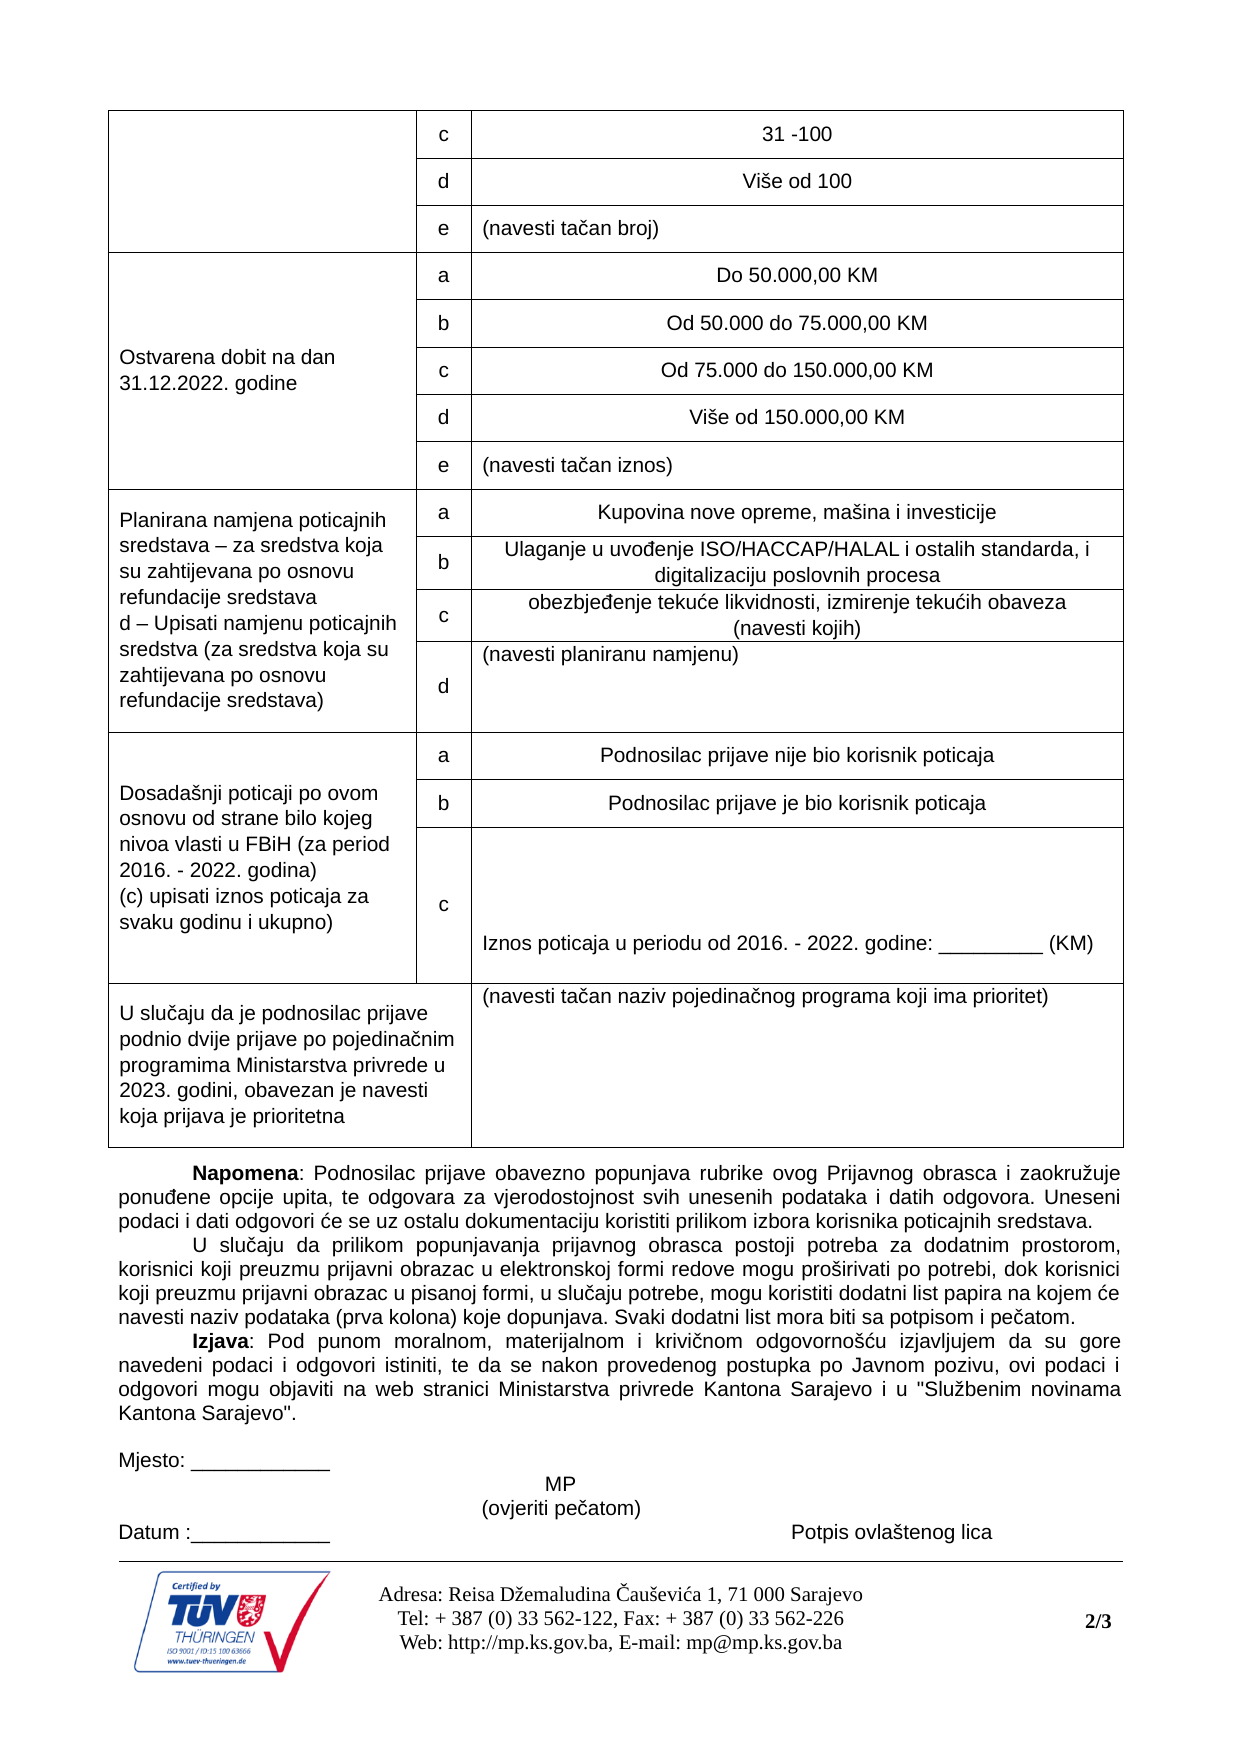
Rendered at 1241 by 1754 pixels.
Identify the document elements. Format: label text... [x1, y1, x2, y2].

table_cell a [417, 253, 471, 299]
table_cell c [417, 590, 471, 641]
table_cell c [417, 348, 471, 394]
table_cell (navesti planiranu namjenu) [472, 642, 1123, 732]
table_cell Podnosilac prijave nije bio korisnik poticaja [472, 733, 1123, 779]
table_cell [109, 111, 416, 252]
table_cell Planirana namjena poticajnih sredstava – za sredstva koja su zahtijevana po osnovu refundacije sredstava d – Upisati namjenu poticajnih sredstva (za sredstva koja su zahtijevana po osnovu refundacije sredstava) [109, 490, 416, 732]
table_cell Od 75.000 do 150.000,00 KM [472, 348, 1123, 394]
table_cell e [417, 206, 471, 252]
table_cell Od 50.000 do 75.000,00 KM [472, 300, 1123, 347]
table_cell Kupovina nove opreme, mašina i investicije [472, 490, 1123, 536]
table_cell b [417, 537, 471, 588]
table_cell Do 50.000,00 KM [472, 253, 1123, 299]
table_cell b [417, 780, 471, 827]
table_cell obezbjeđenje tekuće likvidnosti, izmirenje tekućih obaveza (navesti kojih) [472, 590, 1123, 641]
table_cell U slučaju da je podnosilac prijave podnio dvije prijave po pojedinačnim programima Ministarstva privrede u 2023. godini, obavezan je navesti koja prijava je prioritetna [109, 984, 471, 1147]
table_cell (navesti tačan naziv pojedinačnog programa koji ima prioritet) [472, 984, 1123, 1147]
table_cell Više od 100 [472, 159, 1123, 205]
picture [130, 1568, 334, 1675]
table_cell 31 -100 [472, 111, 1123, 157]
table_cell (navesti tačan iznos) [472, 442, 1123, 488]
table_cell Ostvarena dobit na dan 31.12.2022. godine [109, 253, 416, 488]
text Napomena: Podnosilac prijave obavezno popunjava rubrike ovog Prijavnog obrasca i zaokružuje ponuđene opcije upita, te odgovara za vjerodostojnost svih unesenih podataka i datih odgovora. Uneseni podaci i dati odgovori će se uz ostalu dokumentaciju koristiti prilikom izbora korisnika poticajnih sredstava. [118, 1161, 1122, 1233]
text Mjesto: ____________ [118, 1448, 1122, 1472]
table_cell Podnosilac prijave je bio korisnik poticaja [472, 780, 1123, 827]
text MP [118, 1472, 1122, 1496]
table_cell c [417, 111, 471, 157]
table_cell d [417, 159, 471, 205]
text U slučaju da prilikom popunjavanja prijavnog obrasca postoji potreba za dodatnim prostorom, korisnici koji preuzmu prijavni obrazac u elektronskoj formi redove mogu proširivati po potrebi, dok korisnici koji preuzmu prijavni obrazac u pisanoj formi, u slučaju potrebe, mogu koristiti dodatni list papira na kojem će navesti naziv podataka (prva kolona) koje dopunjava. Svaki dodatni list mora biti sa potpisom i pečatom. [118, 1233, 1122, 1328]
table_cell e [417, 442, 471, 488]
table_cell a [417, 490, 471, 536]
text Izjava: Pod punom moralnom, materijalnom i krivičnom odgovornošću izjavljujem da su gore navedeni podaci i odgovori istiniti, te da se nakon provedenog postupka po Javnom pozivu, ovi podaci i odgovori mogu objaviti na web stranici Ministarstva privrede Kantona Sarajevo i u "Službenim novinama Kantona Sarajevo". [118, 1328, 1122, 1424]
table_cell c [417, 828, 471, 983]
table_cell a [417, 733, 471, 779]
table_cell Više od 150.000,00 KM [472, 395, 1123, 441]
table_cell b [417, 300, 471, 347]
table_cell d [417, 642, 471, 732]
text (ovjeriti pečatom) [118, 1496, 1122, 1520]
table_cell Iznos poticaja u periodu od 2016. - 2022. godine: _________ (KM) [472, 828, 1123, 983]
text Datum :____________ Potpis ovlaštenog lica [118, 1520, 1122, 1544]
table_cell Dosadašnji poticaji po ovom osnovu od strane bilo kojeg nivoa vlasti u FBiH (za period 2016. - 2022. godina) (c) upisati iznos poticaja za svaku godinu i ukupno) [109, 733, 416, 983]
table_cell Ulaganje u uvođenje ISO/HACCAP/HALAL i ostalih standarda, i digitalizaciju poslovnih procesa [472, 537, 1123, 588]
table_cell (navesti tačan broj) [472, 206, 1123, 252]
table_cell d [417, 395, 471, 441]
